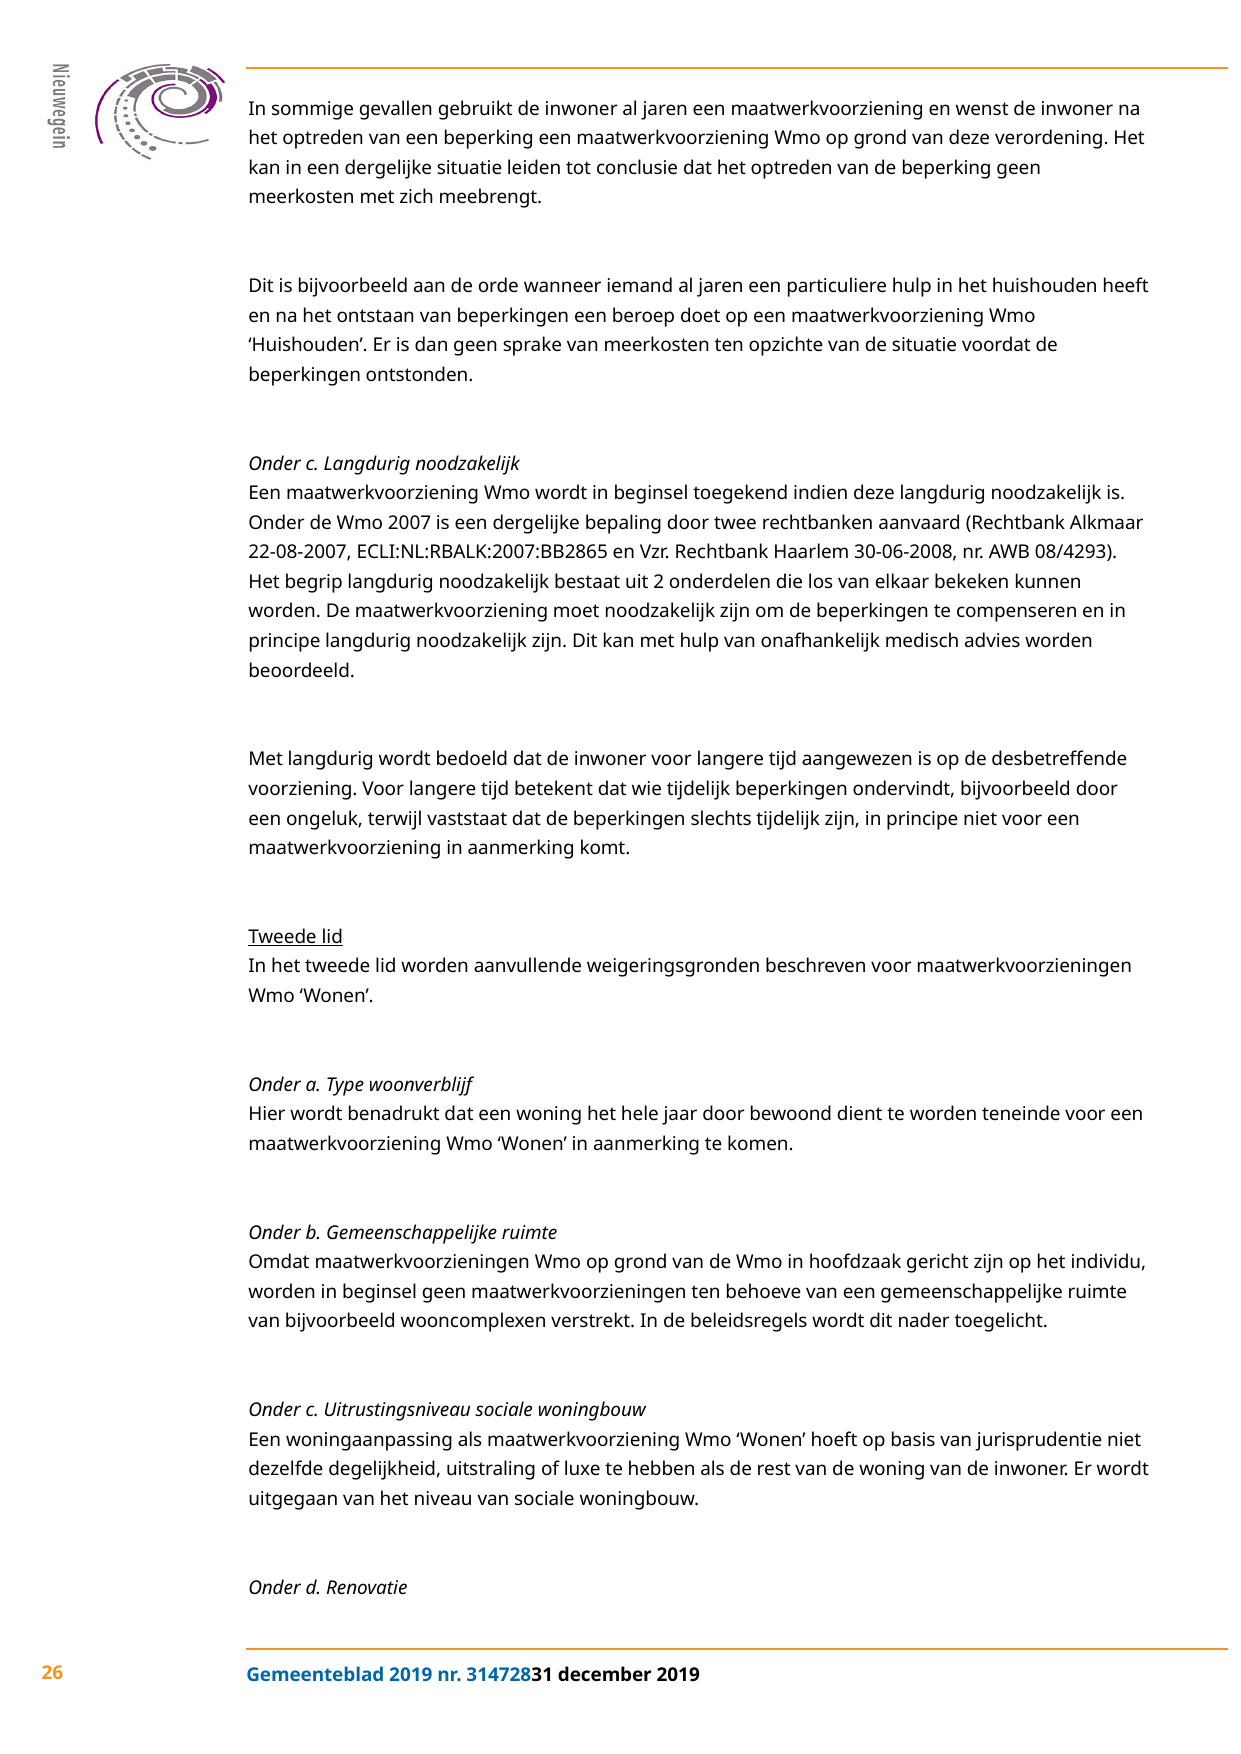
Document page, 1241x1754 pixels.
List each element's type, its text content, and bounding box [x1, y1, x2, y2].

text Een maatwerkvoorziening Wmo wordt in beginsel toegekend indien deze langdurig noodzakelijk is. Onder de Wmo 2007 is een dergelijke bepaling door twee rechtbanken aanvaard (Rechtbank Alkmaar 22-08-2007, ECLI:NL:RBALK:2007:BB2865 en Vzr. Rechtbank Haarlem 30-06-2008, nr. AWB 08/4293). Het begrip langdurig noodzakelijk bestaat uit 2 onderdelen die los van elkaar bekeken kunnen worden. De maatwerkvoorziening moet noodzakelijk zijn om de beperkingen te compenseren en in principe langdurig noodzakelijk zijn. Dit kan met hulp van onafhankelijk medisch advies worden beoordeeld. [248, 479, 1152, 683]
text Onder a. Type woonverblijf [248, 1071, 1152, 1097]
text Omdat maatwerkvoorzieningen Wmo op grond van de Wmo in hoofdzaak gericht zijn op het individu, worden in beginsel geen maatwerkvoorzieningen ten behoeve van een gemeenschappelijke ruimte van bijvoorbeeld wooncomplexen verstrekt. In de beleidsregels wordt dit nader toegelicht. [248, 1248, 1152, 1333]
text Een woningaanpassing als maatwerkvoorziening Wmo ‘Wonen’ hoeft op basis van jurisprudentie niet dezelfde degelijkheid, uitstraling of luxe te hebben als de rest van de woning van de inwoner. Er wordt uitgegaan van het niveau van sociale woningbouw. [248, 1426, 1152, 1511]
text Hier wordt benadrukt dat een woning het hele jaar door bewoond dient te worden teneinde voor een maatwerkvoorziening Wmo ‘Wonen’ in aanmerking te komen. [248, 1101, 1152, 1156]
picture [41, 47, 231, 172]
text In het tweede lid worden aanvullende weigeringsgronden beschreven voor maatwerkvoorzieningen Wmo ‘Wonen’. [248, 953, 1152, 1008]
text Dit is bijvoorbeeld aan de orde wanneer iemand al jaren een particuliere hulp in het huishouden heeft en na het ontstaan van beperkingen een beroep doet op een maatwerkvoorziening Wmo ‘Huishouden’. Er is dan geen sprake van meerkosten ten opzichte van de situatie voordat de beperkingen ontstonden. [248, 272, 1152, 387]
text In sommige gevallen gebruikt de inwoner al jaren een maatwerkvoorziening en wenst de inwoner na het optreden van een beperking een maatwerkvoorziening Wmo op grond van deze verordening. Het kan in een dergelijke situatie leiden tot conclusie dat het optreden van de beperking geen meerkosten met zich meebrengt. [248, 95, 1152, 209]
text Tweede lid [248, 923, 1152, 949]
text Onder b. Gemeenschappelijke ruimte [248, 1219, 1152, 1245]
text Onder c. Uitrustingsniveau sociale woningbouw [248, 1396, 1152, 1422]
text Met langdurig wordt bedoeld dat de inwoner voor langere tijd aangewezen is op de desbetreffende voorziening. Voor langere tijd betekent dat wie tijdelijk beperkingen ondervindt, bijvoorbeeld door een ongeluk, terwijl vaststaat dat de beperkingen slechts tijdelijk zijn, in principe niet voor een maatwerkvoorziening in aanmerking komt. [248, 746, 1152, 860]
text Onder d. Renovatie [248, 1574, 1152, 1600]
text Onder c. Langdurig noodzakelijk [248, 450, 1152, 476]
